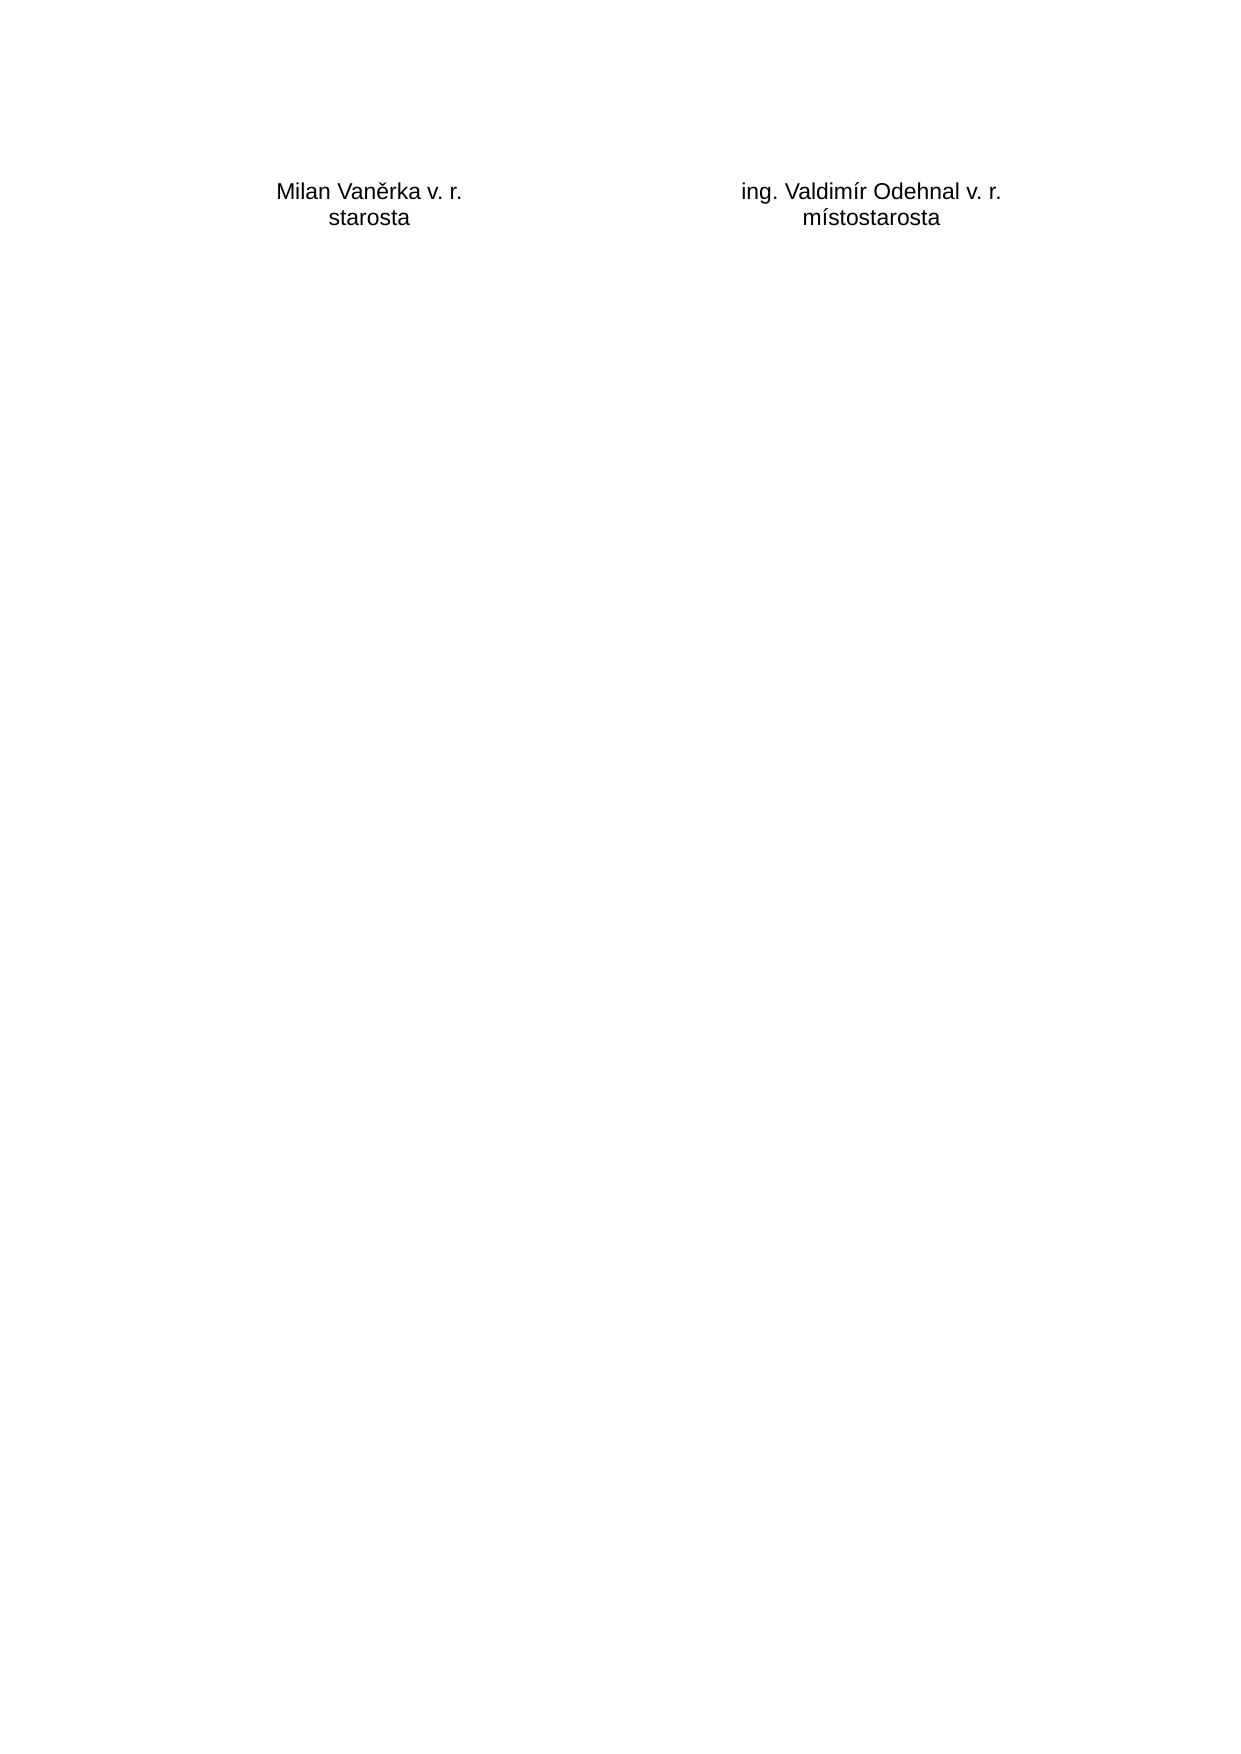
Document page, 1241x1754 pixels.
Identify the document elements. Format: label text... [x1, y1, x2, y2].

table_header Milan Vaněrka v. r. starosta [118, 118, 620, 236]
table_cell [118, 236, 620, 354]
table_cell [620, 236, 1122, 354]
table_header ing. Valdimír Odehnal v. r. místostarosta [620, 118, 1122, 236]
